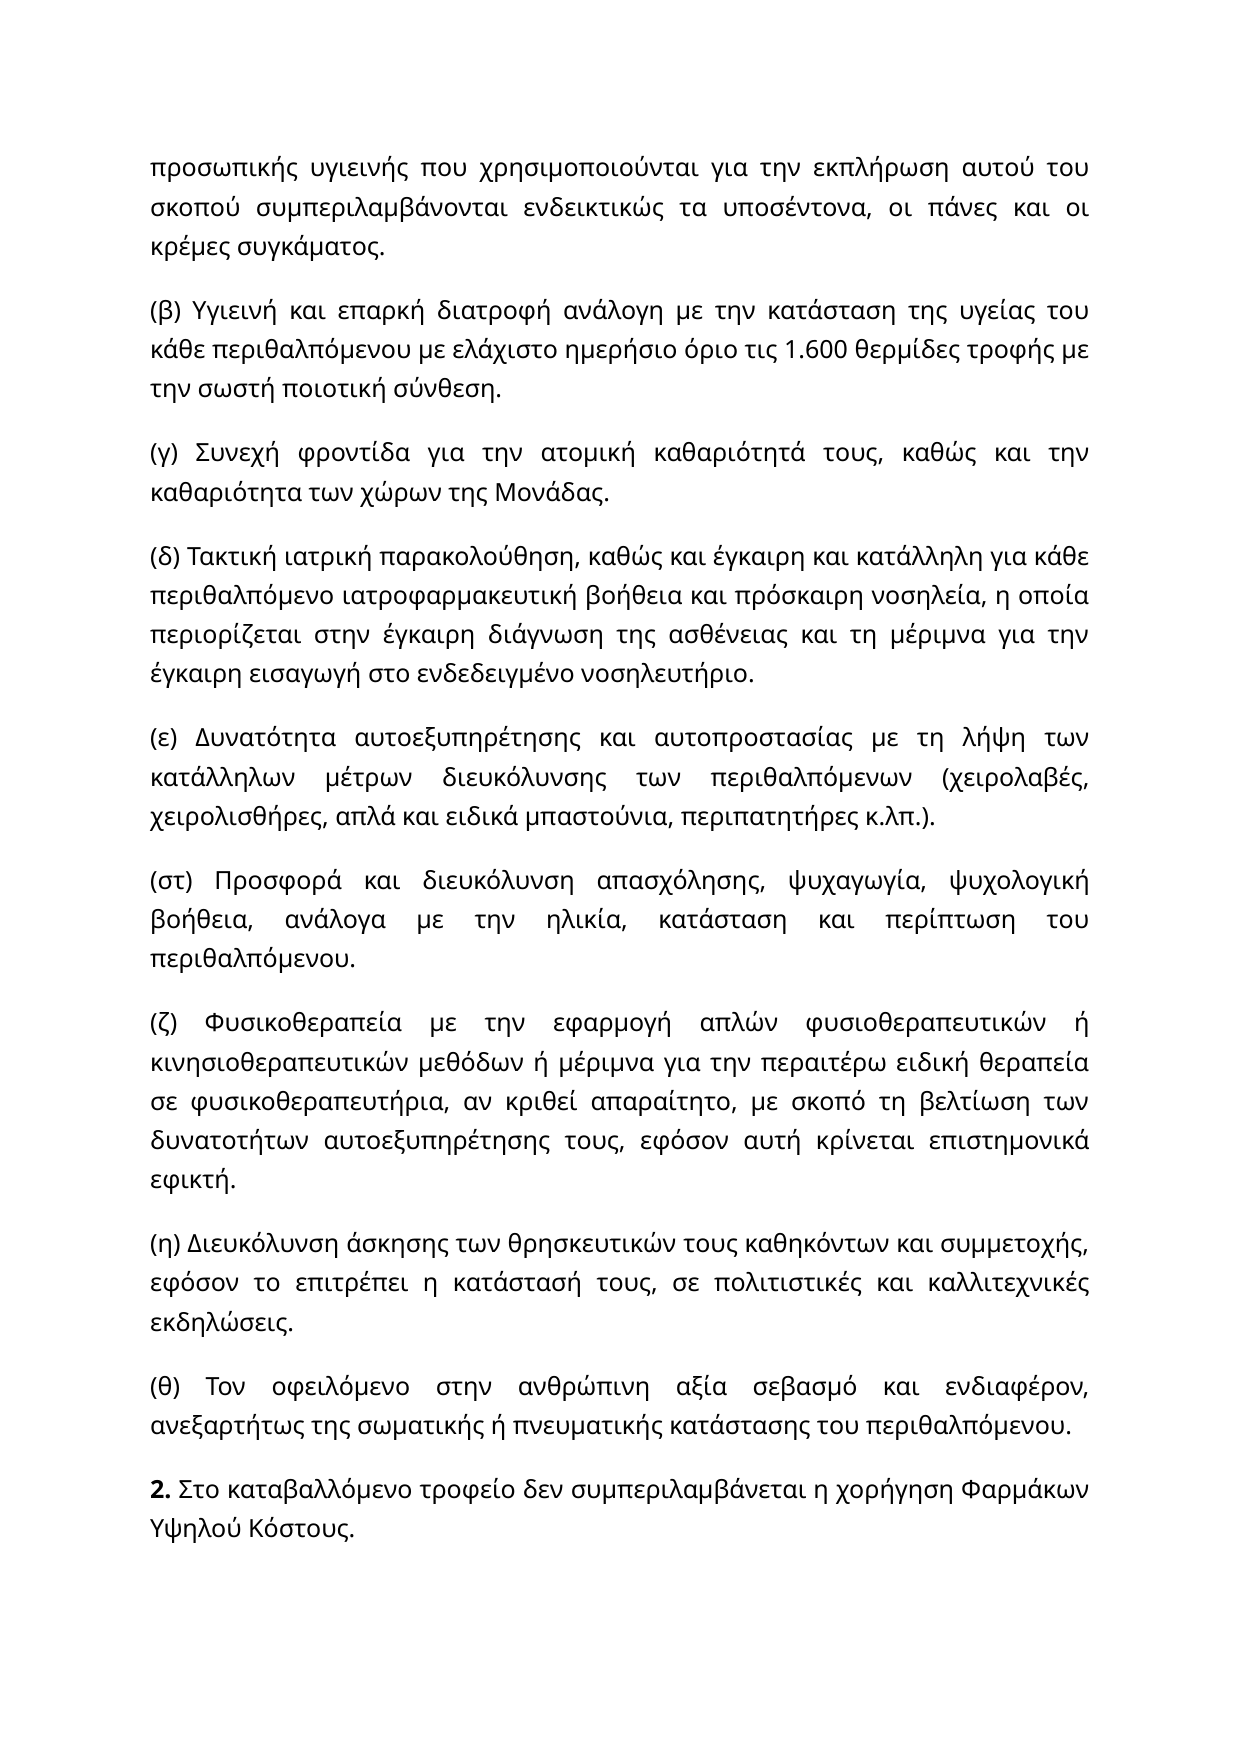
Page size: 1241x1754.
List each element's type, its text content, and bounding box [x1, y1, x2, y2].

text (γ) Συνεχή φροντίδα για την ατομική καθαριότητά τους, καθώς και την καθαριότητα των χώρων της Μονάδας. [150, 435, 1090, 508]
text προσωπικής υγιεινής που χρησιμοποιούνται για την εκπλήρωση αυτού του σκοπού συμπεριλαμβάνονται ενδεικτικώς τα υποσέντονα, οι πάνες και οι κρέμες συγκάματος. [150, 150, 1090, 262]
text (β) Υγιεινή και επαρκή διατροφή ανάλογη με την κατάσταση της υγείας του κάθε περιθαλπόμενου με ελάχιστο ημερήσιο όριο τις 1.600 θερμίδες τροφής με την σωστή ποιοτική σύνθεση. [150, 292, 1090, 405]
text 2. Στο καταβαλλόμενο τροφείο δεν συμπεριλαμβάνεται η χορήγηση Φαρμάκων Υψηλού Κόστους. [150, 1472, 1090, 1545]
text (ε) Δυνατότητα αυτοεξυπηρέτησης και αυτοπροστασίας με τη λήψη των κατάλληλων μέτρων διευκόλυνσης των περιθαλπόμενων (χειρολαβές, χειρολισθήρες, απλά και ειδικά μπαστούνια, περιπατητήρες κ.λπ.). [150, 720, 1090, 832]
text (δ) Τακτική ιατρική παρακολούθηση, καθώς και έγκαιρη και κατάλληλη για κάθε περιθαλπόμενο ιατροφαρμακευτική βοήθεια και πρόσκαιρη νοσηλεία, η οποία περιορίζεται στην έγκαιρη διάγνωση της ασθένειας και τη μέριμνα για την έγκαιρη εισαγωγή στο ενδεδειγμένο νοσηλευτήριο. [150, 538, 1090, 690]
text (ζ) Φυσικοθεραπεία με την εφαρμογή απλών φυσιοθεραπευτικών ή κινησιοθεραπευτικών μεθόδων ή μέριμνα για την περαιτέρω ειδική θεραπεία σε φυσικοθεραπευτήρια, αν κριθεί απαραίτητο, με σκοπό τη βελτίωση των δυνατοτήτων αυτοεξυπηρέτησης τους, εφόσον αυτή κρίνεται επιστημονικά εφικτή. [150, 1005, 1090, 1196]
text (η) Διευκόλυνση άσκησης των θρησκευτικών τους καθηκόντων και συμμετοχής, εφόσον το επιτρέπει η κατάστασή τους, σε πολιτιστικές και καλλιτεχνικές εκδηλώσεις. [150, 1226, 1090, 1338]
text (στ) Προσφορά και διευκόλυνση απασχόλησης, ψυχαγωγία, ψυχολογική βοήθεια, ανάλογα με την ηλικία, κατάσταση και περίπτωση του περιθαλπόμενου. [150, 862, 1090, 975]
text (θ) Τον οφειλόμενο στην ανθρώπινη αξία σεβασμό και ενδιαφέρον, ανεξαρτήτως της σωματικής ή πνευματικής κατάστασης του περιθαλπόμενου. [150, 1368, 1090, 1442]
